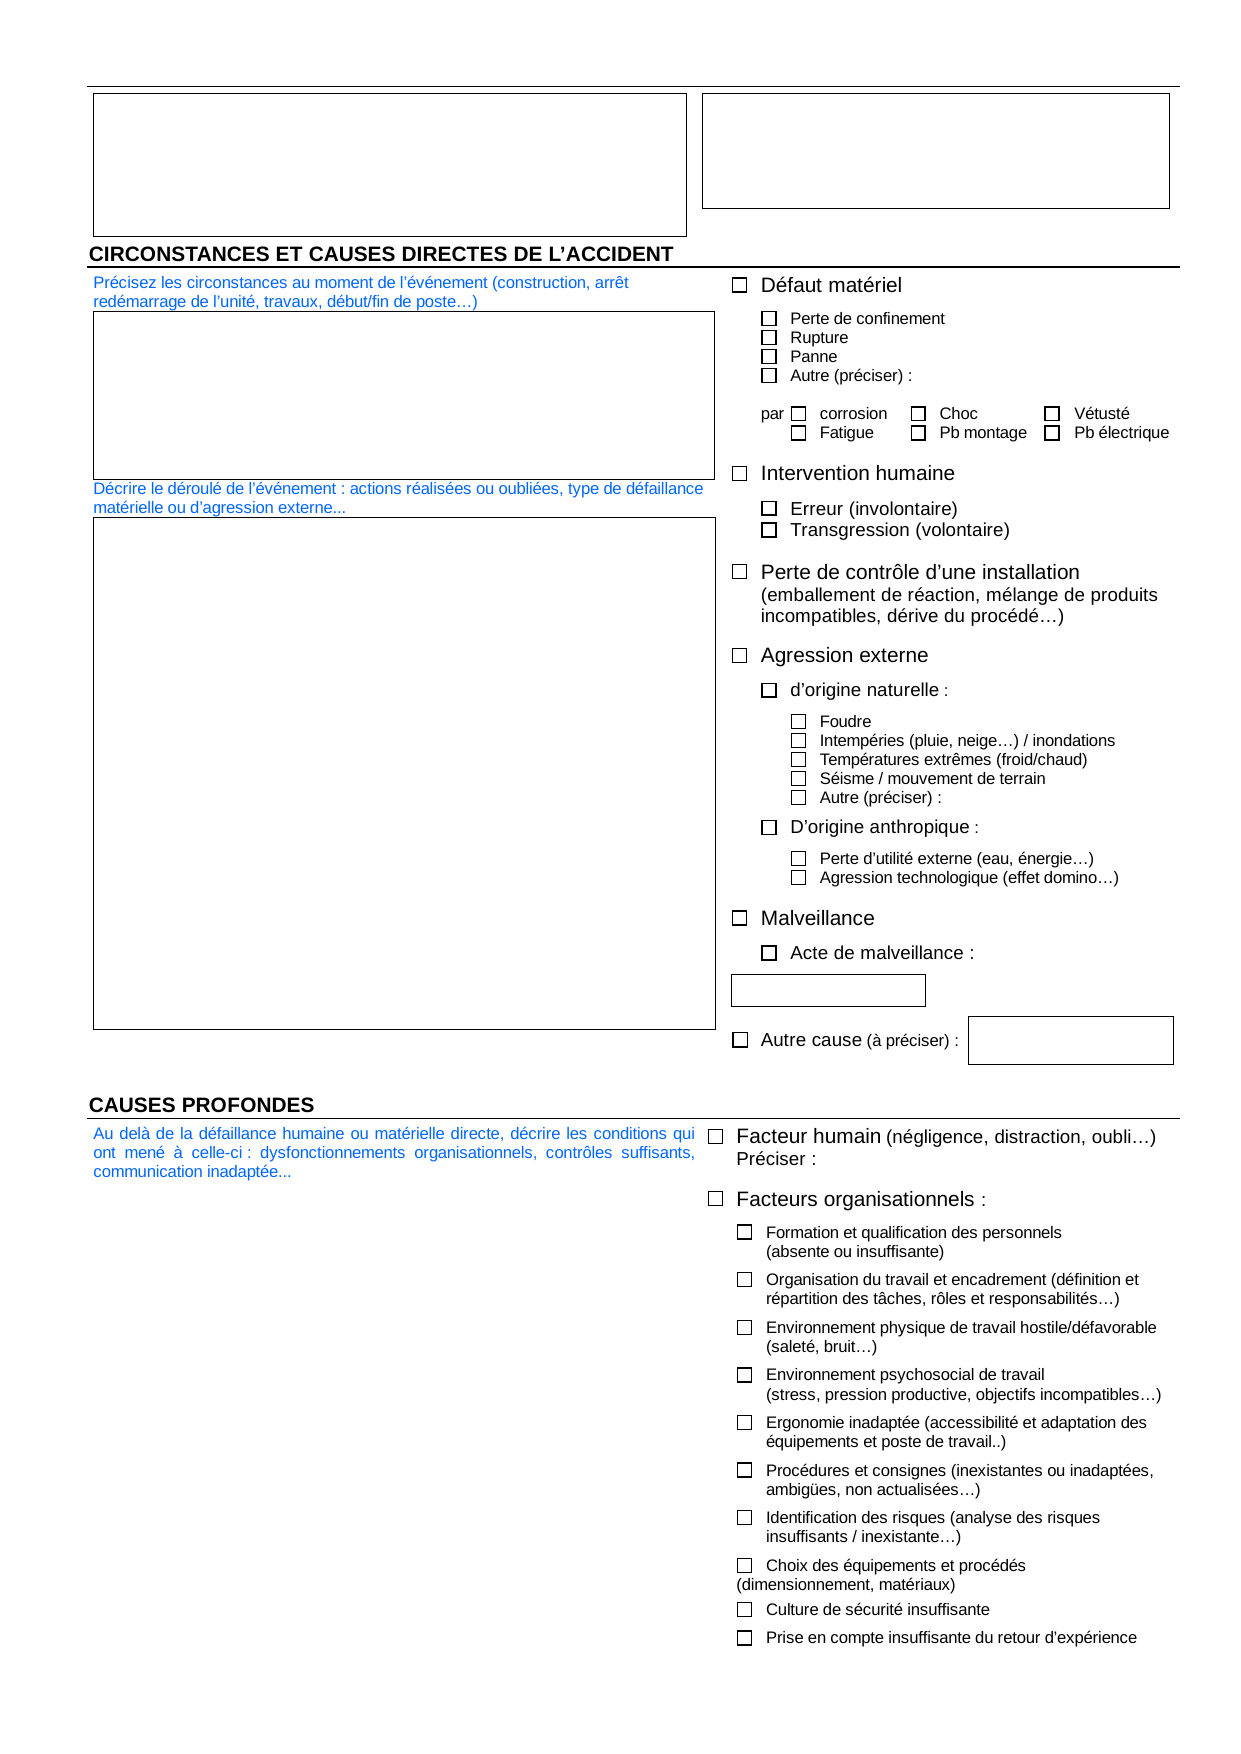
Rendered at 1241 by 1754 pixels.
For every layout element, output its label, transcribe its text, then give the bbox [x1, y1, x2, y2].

table_header Facteur humain (négligence, distraction, oubli…) Préciser : Facteurs organisationnels : Formation et qualification des personnels (absente ou insuffisante) Organisation du travail et encadrement (définition et répartition des tâches, rôles et responsabilités…) Environnement physique de travail hostile/défavorable (saleté, bruit…) Environnement psychosocial de travail (stress, pression productive, objectifs incompatibles…) Ergonomie inadaptée (accessibilité et adaptation des équipements et poste de travail..) Procédures et consignes (inexistantes ou inadaptées, ambigües, non actualisées…) Identification des risques (analyse des risques insuffisants / inexistante…) Choix des équipements et procédés (dimensionnement, matériaux) Culture de sécurité insuffisante Prise en compte insuffisante du retour d’expérience [701, 1119, 1180, 1653]
table_header [87, 87, 696, 242]
table_header Précisez les circonstances au moment de l’événement (construction, arrêt redémarrage de l’unité, travaux, début/fin de poste…) Décrire le déroulé de l’événement : actions réalisées ou oubliées, type de défaillance matérielle ou d’agression externe... [87, 268, 726, 1069]
table_header Défaut matériel Perte de confinement Rupture Panne Autre (préciser) : par corrosion Choc Vétusté Fatigue Pb montage Pb électrique Intervention humaine Erreur (involontaire) Transgression (volontaire) Perte de contrôle d’une installation (emballement de réaction, mélange de produits incompatibles, dérive du procédé…) Agression externe d’origine naturelle : Foudre Intempéries (pluie, neige…) / inondations Températures extrêmes (froid/chaud) Séisme / mouvement de terrain Autre (préciser) : D’origine anthropique : Perte d’utilité externe (eau, énergie…) Agression technologique (effet domino…) Malveillance Acte de malveillance : Autre cause (à préciser) : [726, 268, 1180, 1069]
table_header [696, 87, 1180, 242]
text CIRCONSTANCES ET CAUSES DIRECTES DE L’ACCIDENT [89, 242, 1181, 266]
text CAUSES PROFONDES [89, 1093, 1181, 1117]
table_header Au delà de la défaillance humaine ou matérielle directe, décrire les conditions qui ont mené à celle-ci : dysfonctionnements organisationnels, contrôles suffisants, communication inadaptée... [87, 1119, 701, 1653]
